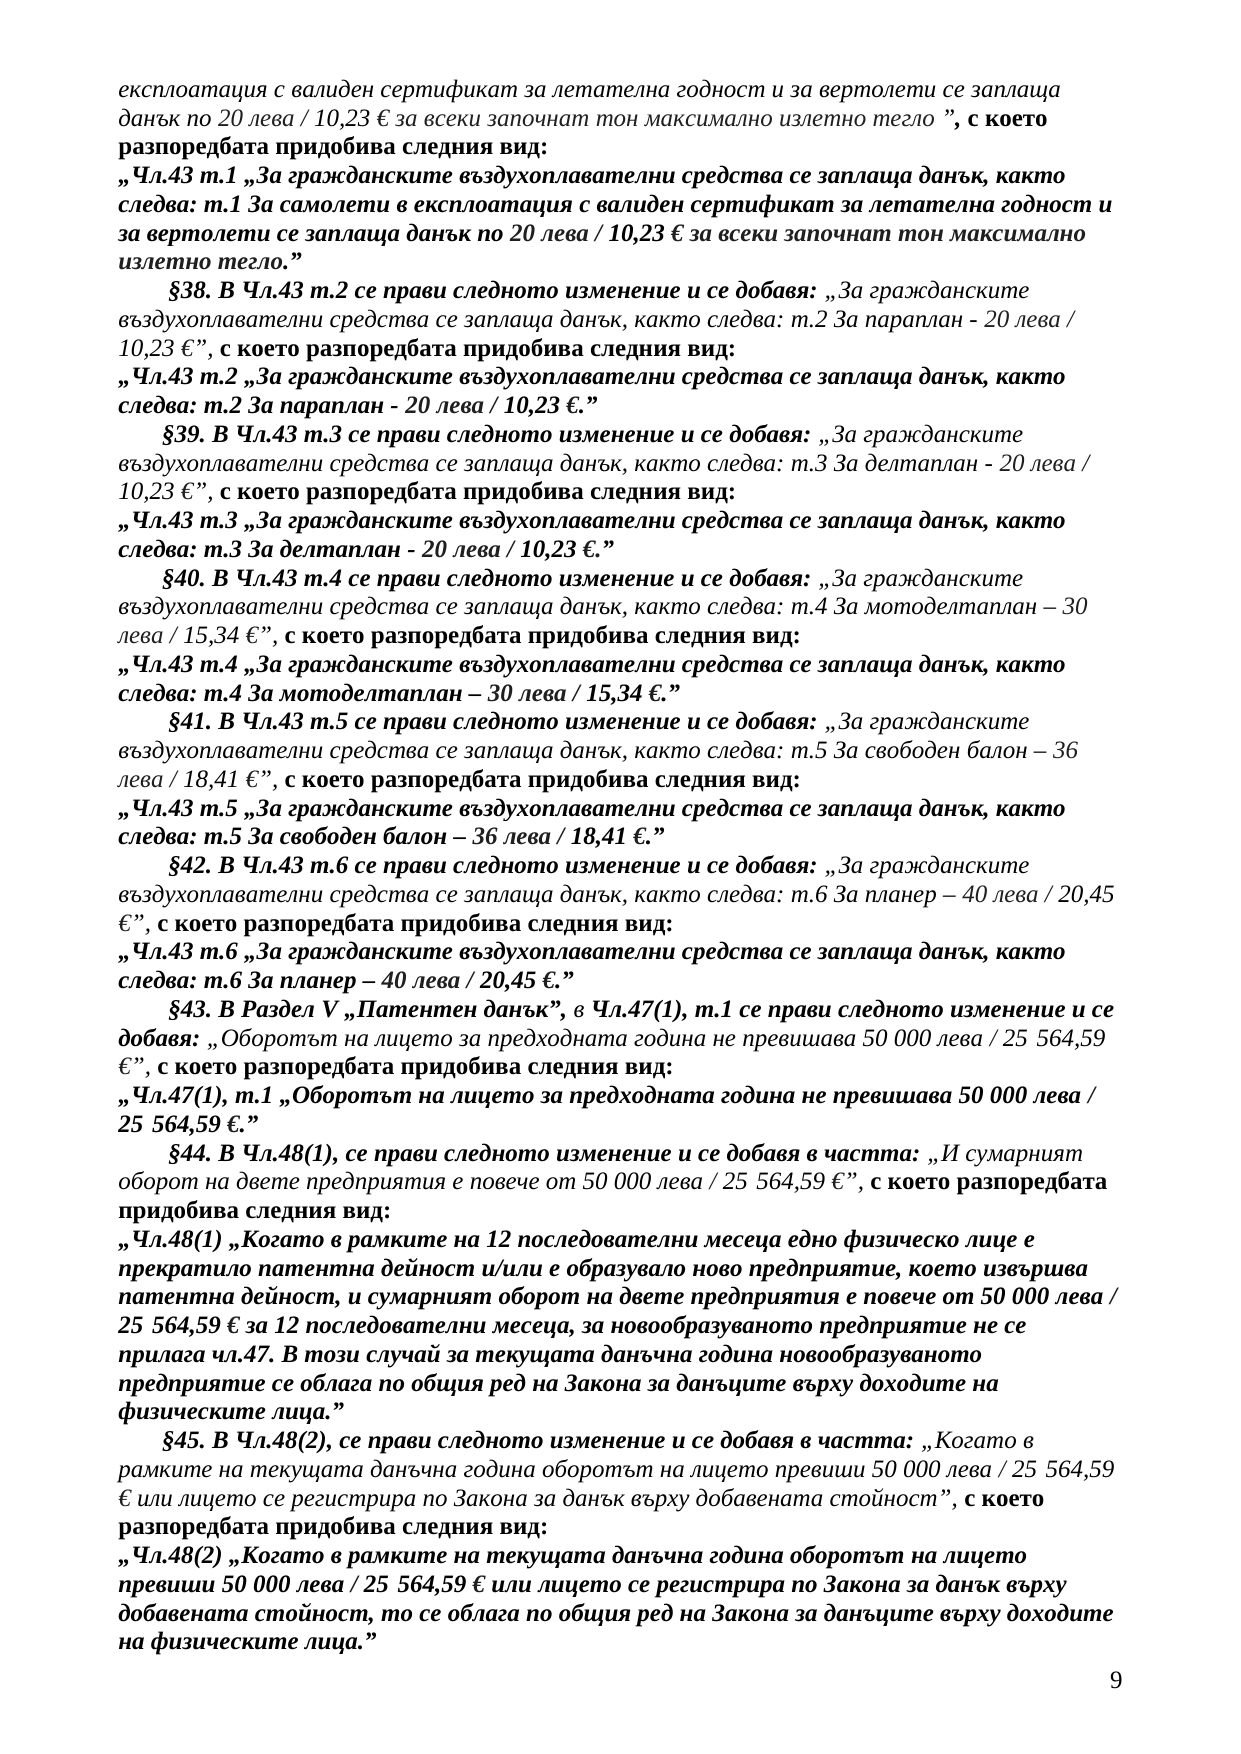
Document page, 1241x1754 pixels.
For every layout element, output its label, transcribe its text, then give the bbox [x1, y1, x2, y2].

text „Чл.43 т.6 „За гражданските въздухоплавателни средства се заплаща данък, както следва: т.6 За планер – 40 лева / 20,45 €.” [118, 936, 1122, 994]
text §40. В Чл.43 т.4 се прави следното изменение и се добавя: „За гражданските въздухоплавателни средства се заплаща данък, както следва: т.4 За мотоделтаплан – 30 лева / 15,34 €”, с което разпоредбата придобива следния вид: [118, 563, 1122, 649]
text §43. В Раздел V „Патентен данък”, в Чл.47(1), т.1 се прави следното изменение и се добавя: „Оборотът на лицето за предходната година не превишава 50 000 лева / 25 564,59 €”, с което разпоредбата придобива следния вид: [118, 994, 1122, 1080]
text „Чл.48(1) „Когато в рамките на 12 последователни месеца едно физическо лице е прекратило патентна дейност и/или е образувало ново предприятие, което извършва патентна дейност, и сумарният оборот на двете предприятия е повече от 50 000 лева / 25 564,59 € за 12 последователни месеца, за новообразуваното предприятие не се прилага чл.47. В този случай за текущата данъчна година новообразуваното предприятие се облага по общия ред на Закона за данъците върху доходите на физическите лица.” [118, 1224, 1122, 1425]
text „Чл.43 т.5 „За гражданските въздухоплавателни средства се заплаща данък, както следва: т.5 За свободен балон – 36 лева / 18,41 €.” [118, 793, 1122, 850]
text §42. В Чл.43 т.6 се прави следното изменение и се добавя: „За гражданските въздухоплавателни средства се заплаща данък, както следва: т.6 За планер – 40 лева / 20,45 €”, с което разпоредбата придобива следния вид: [118, 850, 1122, 936]
text „Чл.43 т.2 „За гражданските въздухоплавателни средства се заплаща данък, както следва: т.2 За параплан - 20 лева / 10,23 €.” [118, 361, 1122, 419]
text „Чл.43 т.4 „За гражданските въздухоплавателни средства се заплаща данък, както следва: т.4 За мотоделтаплан – 30 лева / 15,34 €.” [118, 649, 1122, 706]
text §44. В Чл.48(1), се прави следното изменение и се добавя в частта: „И сумарният оборот на двете предприятия е повече от 50 000 лева / 25 564,59 €”, с което разпоредбата придобива следния вид: [118, 1138, 1122, 1224]
text §39. В Чл.43 т.3 се прави следното изменение и се добавя: „За гражданските въздухоплавателни средства се заплаща данък, както следва: т.3 За делтаплан - 20 лева / 10,23 €”, с което разпоредбата придобива следния вид: [118, 419, 1122, 505]
text §45. В Чл.48(2), се прави следното изменение и се добавя в частта: „Когато в рамките на текущата данъчна година оборотът на лицето превиши 50 000 лева / 25 564,59 € или лицето се регистрира по Закона за данък върху добавената стойност”, с което разпоредбата придобива следния вид: [118, 1425, 1122, 1540]
text „Чл.43 т.1 „За гражданските въздухоплавателни средства се заплаща данък, както следва: т.1 За самолети в експлоатация с валиден сертификат за летателна годност и за вертолети се заплаща данък по 20 лева / 10,23 € за всеки започнат тон максимално излетно тегло.” [118, 160, 1122, 275]
text §38. В Чл.43 т.2 се прави следното изменение и се добавя: „За гражданските въздухоплавателни средства се заплаща данък, както следва: т.2 За параплан - 20 лева / 10,23 €”, с което разпоредбата придобива следния вид: [118, 275, 1122, 361]
text експлоатация с валиден сертификат за летателна годност и за вертолети се заплаща данък по 20 лева / 10,23 € за всеки започнат тон максимално излетно тегло ”, с което разпоредбата придобива следния вид: [118, 74, 1122, 160]
text „Чл.48(2) „Когато в рамките на текущата данъчна година оборотът на лицето превиши 50 000 лева / 25 564,59 € или лицето се регистрира по Закона за данък върху добавената стойност, то се облага по общия ред на Закона за данъците върху доходите на физическите лица.” [118, 1540, 1122, 1655]
text „Чл.43 т.3 „За гражданските въздухоплавателни средства се заплаща данък, както следва: т.3 За делтаплан - 20 лева / 10,23 €.” [118, 505, 1122, 563]
text §41. В Чл.43 т.5 се прави следното изменение и се добавя: „За гражданските въздухоплавателни средства се заплаща данък, както следва: т.5 За свободен балон – 36 лева / 18,41 €”, с което разпоредбата придобива следния вид: [118, 706, 1122, 793]
text „Чл.47(1), т.1 „Оборотът на лицето за предходната година не превишава 50 000 лева / 25 564,59 €.” [118, 1080, 1122, 1138]
